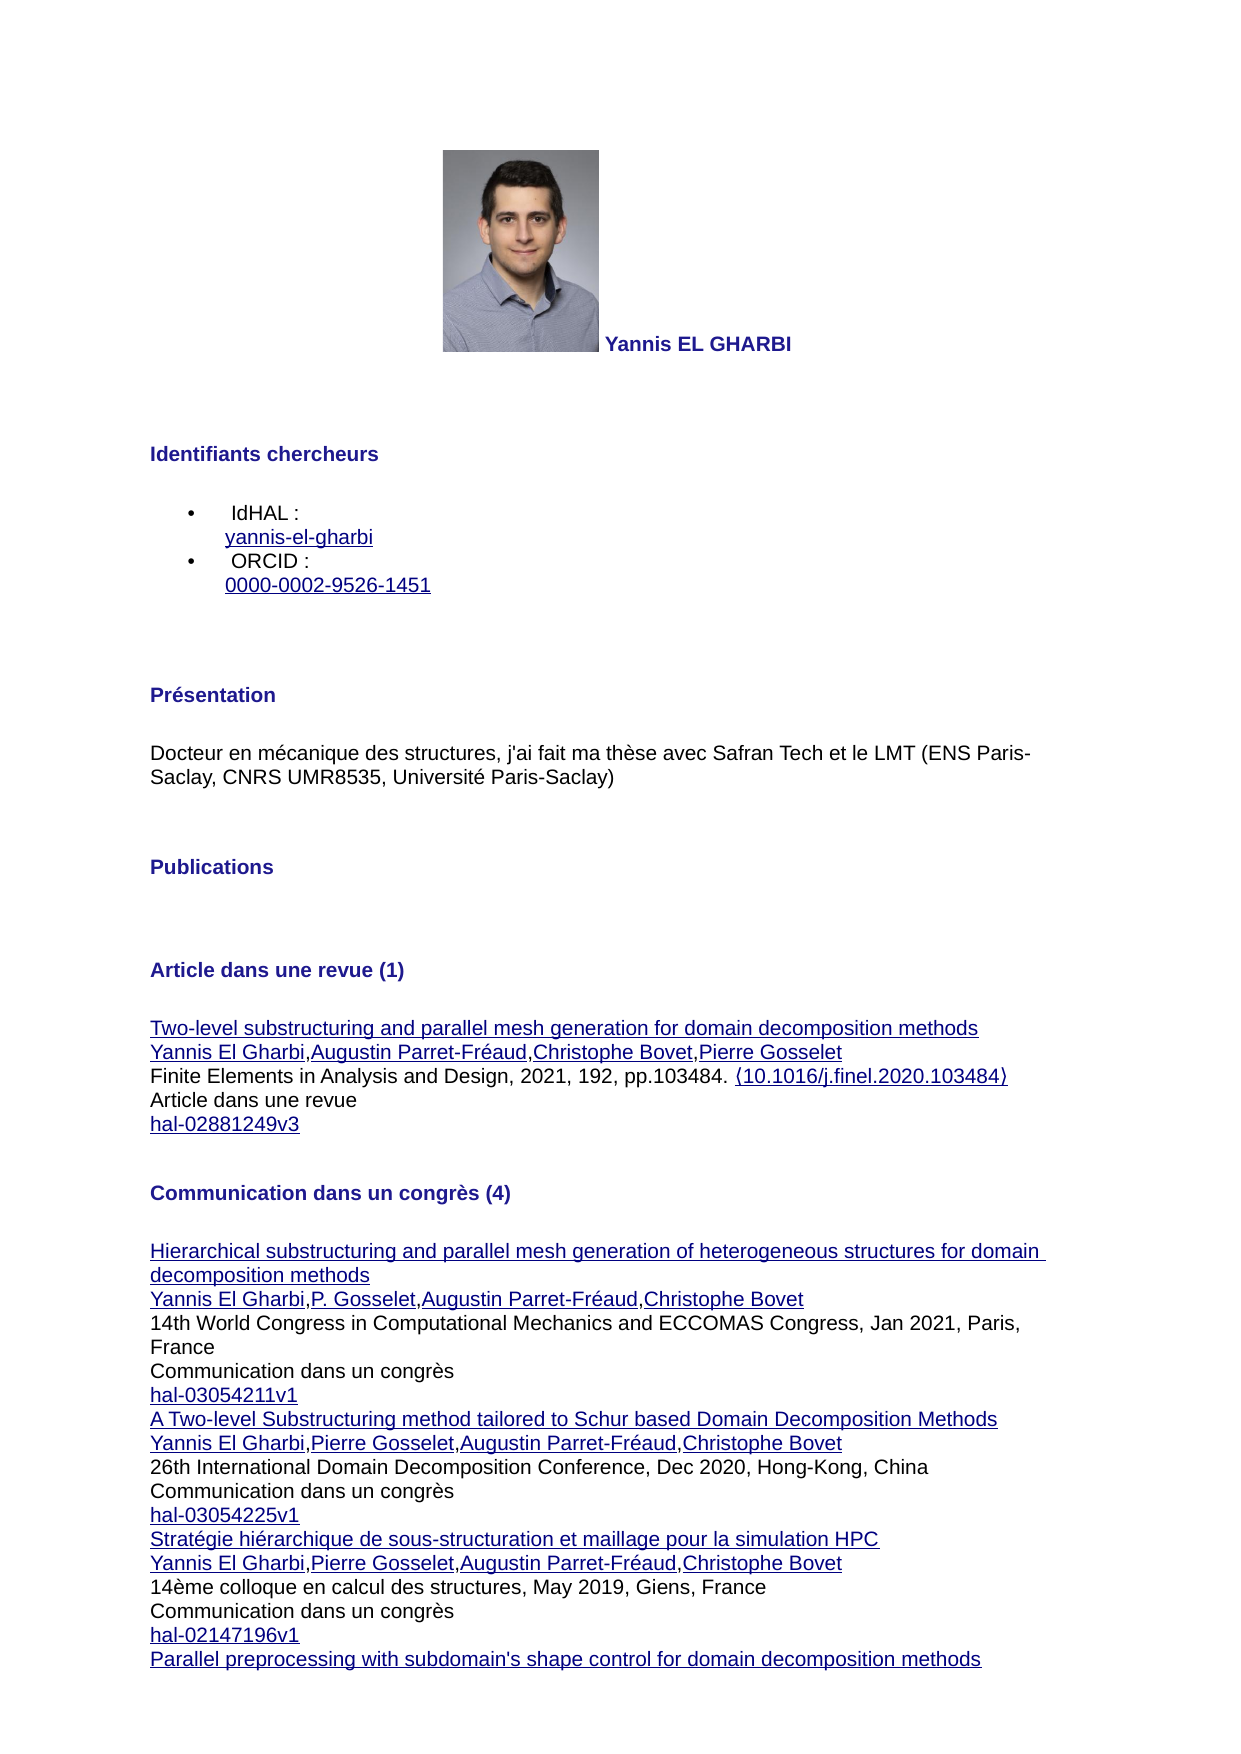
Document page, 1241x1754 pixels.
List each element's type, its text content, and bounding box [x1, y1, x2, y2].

subtitle Publications [150, 855, 1090, 879]
table_header Two-level substructuring and parallel mesh generation for domain decomposition methods Yannis El Gharbi,Augustin Parret-Fréaud,Christophe Bovet,Pierre Gosselet Finite Elements in Analysis and Design, 2021, 192, pp.103484. ⟨10.1016/j.finel.2020.103484⟩ Article dans une revue hal-02881249v3 [150, 1016, 1090, 1136]
text Docteur en mécanique des structures, j'ai fait ma thèse avec Safran Tech et le LMT (ENS Paris-Saclay, CNRS UMR8535, Université Paris-Saclay) [150, 741, 1090, 789]
subtitle Article dans une revue (1) [150, 958, 1090, 982]
subtitle Communication dans un congrès (4) [150, 1181, 1090, 1205]
table_cell Stratégie hiérarchique de sous-structuration et maillage pour la simulation HPC Yannis El Gharbi,Pierre Gosselet,Augustin Parret-Fréaud,Christophe Bovet 14ème colloque en calcul des structures, May 2019, Giens, France Communication dans un congrès hal-02147196v1 [150, 1527, 1090, 1646]
picture [442, 150, 599, 352]
subtitle Présentation [150, 683, 1090, 707]
list 0000-0002-9526-1451 [187, 572, 1090, 596]
subtitle Identifiants chercheurs [150, 442, 1090, 466]
list IdHAL : [187, 501, 1090, 524]
table_cell Parallel preprocessing with subdomain's shape control for domain decomposition methods [150, 1646, 1090, 1670]
list ORCID : [187, 548, 1090, 572]
subtitle Yannis EL GHARBI [150, 150, 1090, 356]
list yannis-el-gharbi [187, 524, 1090, 548]
table_cell A Two-level Substructuring method tailored to Schur based Domain Decomposition Methods Yannis El Gharbi,Pierre Gosselet,Augustin Parret-Fréaud,Christophe Bovet 26th International Domain Decomposition Conference, Dec 2020, Hong-Kong, China Communication dans un congrès hal-03054225v1 [150, 1407, 1090, 1527]
table_header Hierarchical substructuring and parallel mesh generation of heterogeneous structures for domain decomposition methods Yannis El Gharbi,P. Gosselet,Augustin Parret-Fréaud,Christophe Bovet 14th World Congress in Computational Mechanics and ECCOMAS Congress, Jan 2021, Paris, France Communication dans un congrès hal-03054211v1 [150, 1239, 1090, 1407]
